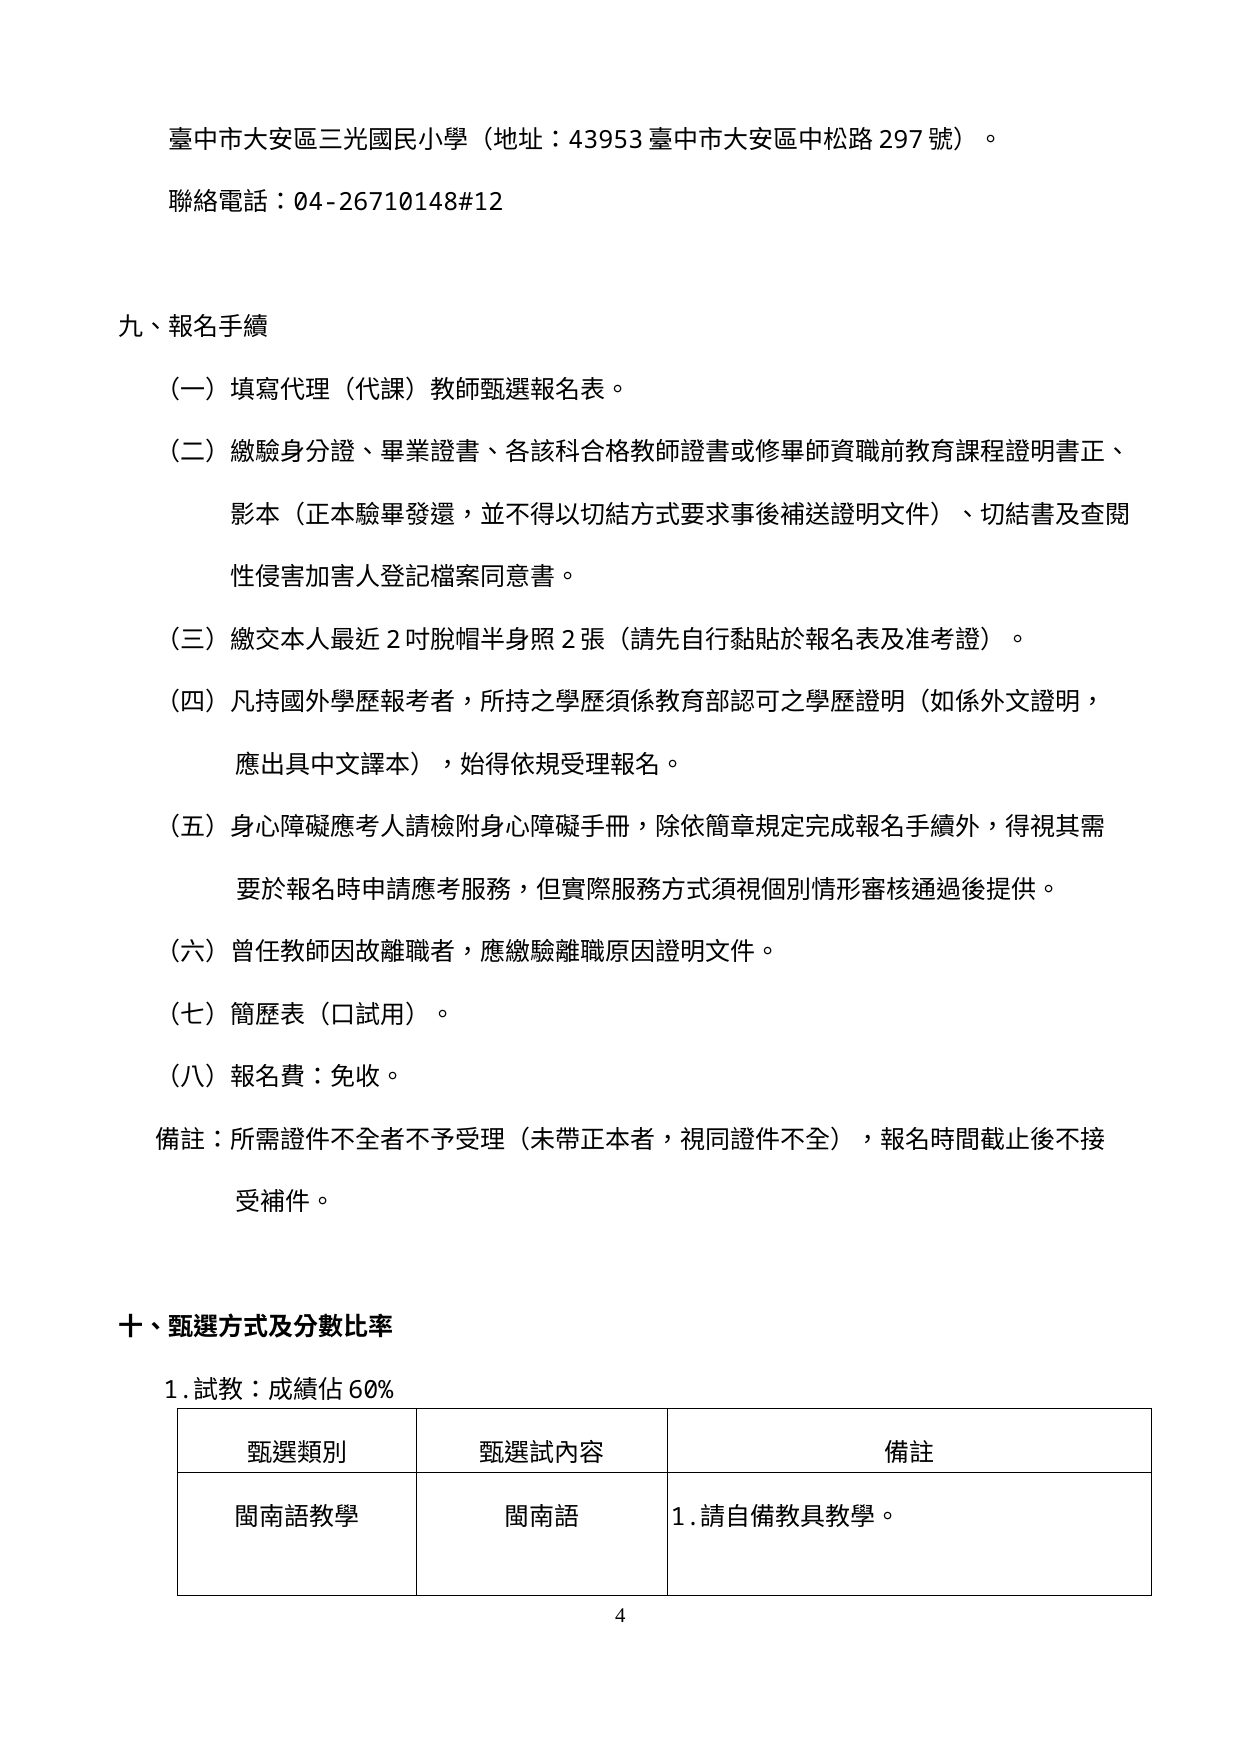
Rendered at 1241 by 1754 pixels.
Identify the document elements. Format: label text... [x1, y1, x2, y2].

table_header 甄選類別 [178, 1409, 416, 1472]
table_header 備註 [668, 1409, 1151, 1472]
table_cell 閩南語教學 [178, 1473, 416, 1594]
text 1.試教：成績佔60% [118, 1346, 1122, 1408]
text 九、報名手續 [118, 283, 1122, 346]
text （五）身心障礙應考人請檢附身心障礙手冊，除依簡章規定完成報名手續外，得視其需要於報名時申請應考服務，但實際服務方式須視個別情形審核通過後提供。 [156, 783, 1122, 908]
text （六）曾任教師因故離職者，應繳驗離職原因證明文件。 [156, 908, 1122, 971]
text （二）繳驗身分證、畢業證書、各該科合格教師證書或修畢師資職前教育課程證明書正、影本（正本驗畢發還，並不得以切結方式要求事後補送證明文件）、切結書及查閱性侵害加害人登記檔案同意書。 [156, 408, 1137, 596]
text 臺中市大安區三光國民小學（地址：43953臺中市大安區中松路297號）。 [118, 96, 1122, 158]
text （七）簡歷表（口試用）。 [156, 971, 1122, 1033]
text （四）凡持國外學歷報考者，所持之學歷須係教育部認可之學歷證明（如係外文證明，應出具中文譯本），始得依規受理報名。 [156, 658, 1122, 783]
text （一）填寫代理（代課）教師甄選報名表。 [118, 346, 1122, 408]
text （八）報名費：免收。 [156, 1033, 1122, 1096]
text 備註：所需證件不全者不予受理（未帶正本者，視同證件不全），報名時間截止後不接受補件。 [156, 1096, 1122, 1221]
text 十、甄選方式及分數比率 [118, 1283, 1122, 1346]
table_cell 1.請自備教具教學。 [668, 1473, 1151, 1594]
table_header 甄選試內容 [417, 1409, 667, 1472]
text 聯絡電話：04-26710148#12 [168, 158, 1122, 221]
text （三）繳交本人最近2吋脫帽半身照2張（請先自行黏貼於報名表及准考證）。 [156, 596, 1122, 658]
table_cell 閩南語 [417, 1473, 667, 1594]
